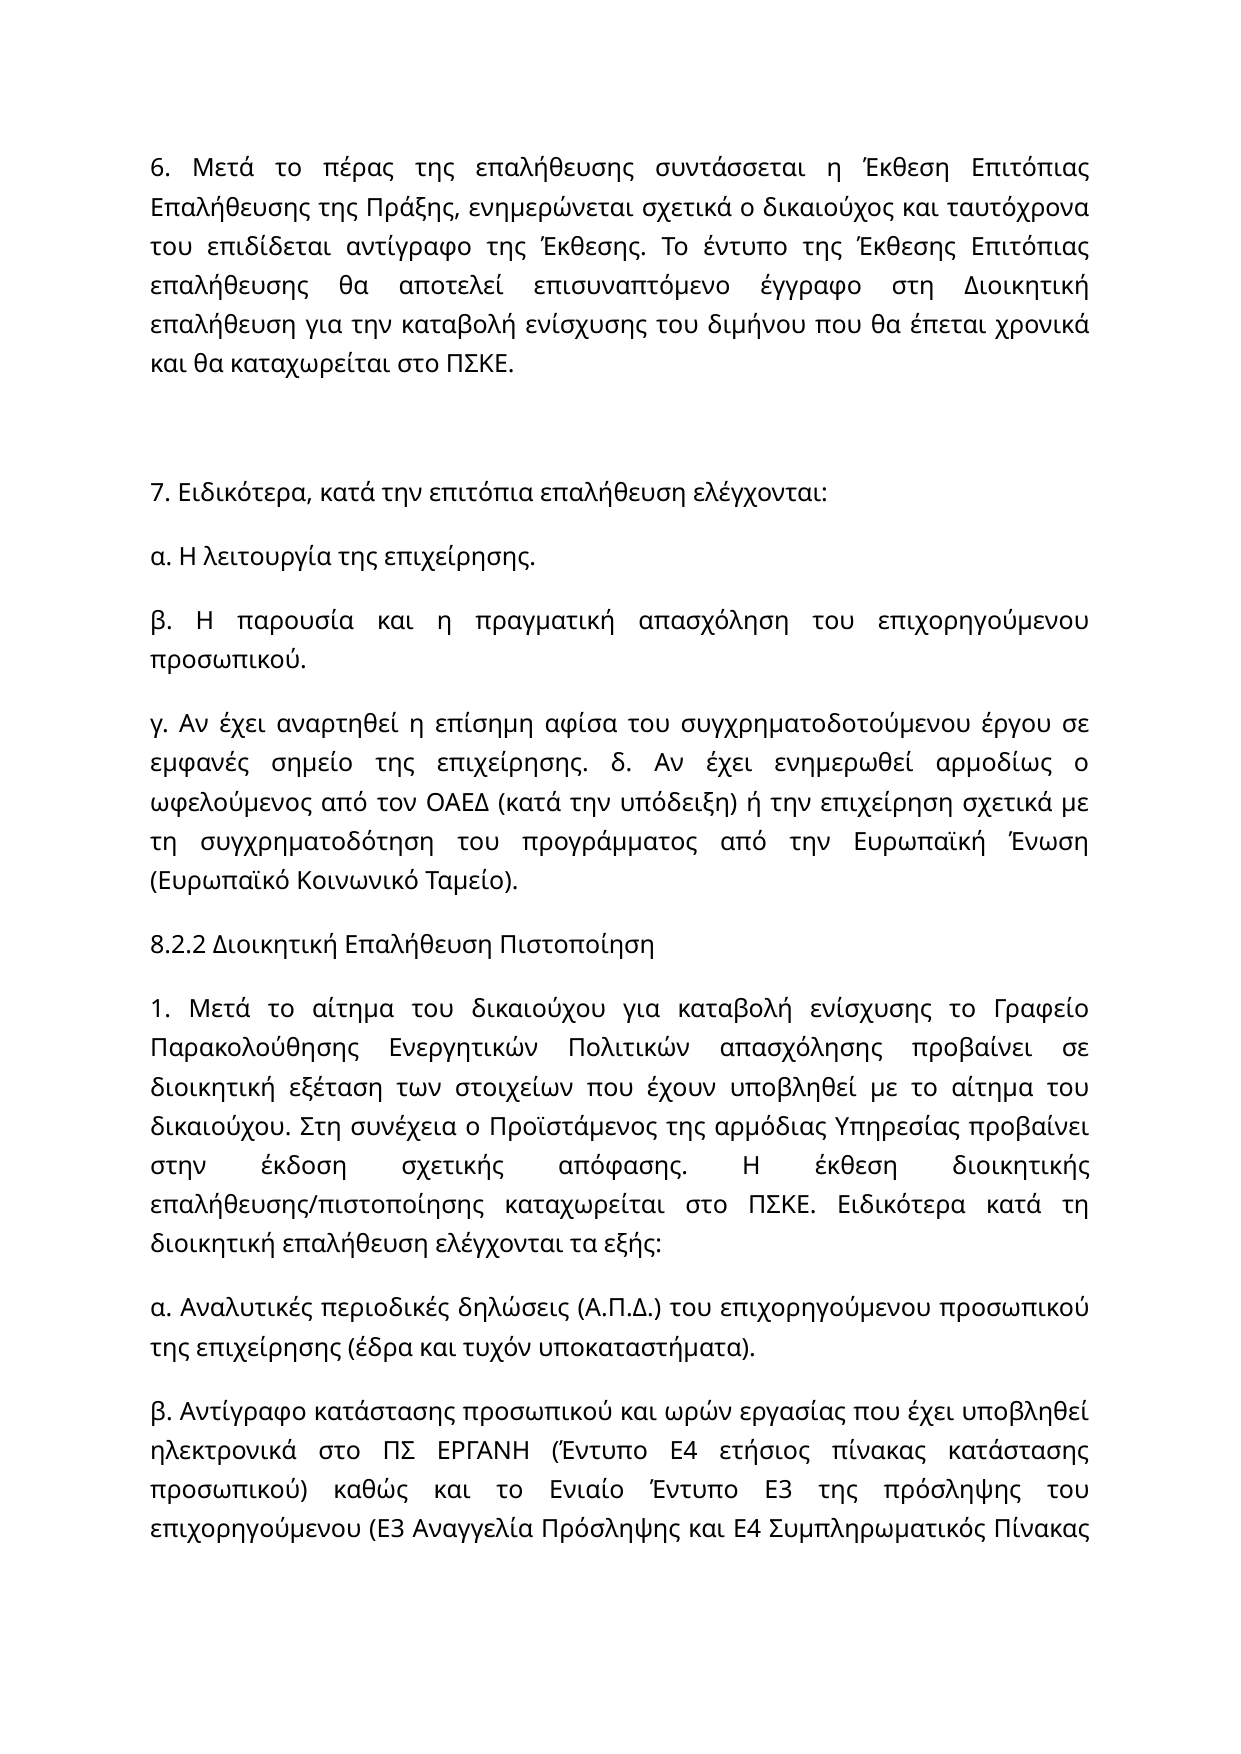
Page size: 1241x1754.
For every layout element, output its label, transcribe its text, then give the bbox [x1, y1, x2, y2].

text 7. Ειδικότερα, κατά την επιτόπια επαλήθευση ελέγχονται: [150, 474, 1090, 508]
text α. Αναλυτικές περιοδικές δηλώσεις (Α.Π.Δ.) του επιχορηγούμενου προσωπικού της επιχείρησης (έδρα και τυχόν υποκαταστήματα). [150, 1290, 1090, 1363]
text 6. Μετά το πέρας της επαλήθευσης συντάσσεται η Έκθεση Επιτόπιας Επαλήθευσης της Πράξης, ενημερώνεται σχετικά ο δικαιούχος και ταυτόχρονα του επιδίδεται αντίγραφο της Έκθεσης. Το έντυπο της Έκθεσης Επιτόπιας επαλήθευσης θα αποτελεί επισυναπτόμενο έγγραφο στη Διοικητική επαλήθευση για την καταβολή ενίσχυσης του διμήνου που θα έπεται χρονικά και θα καταχωρείται στο ΠΣΚΕ. [150, 150, 1090, 380]
text β. Η παρουσία και η πραγματική απασχόληση του επιχορηγούμενου προσωπικού. [150, 602, 1090, 676]
text γ. Αν έχει αναρτηθεί η επίσημη αφίσα του συγχρηματοδοτούμενου έργου σε εμφανές σημείο της επιχείρησης. δ. Αν έχει ενημερωθεί αρμοδίως ο ωφελούμενος από τον ΟΑΕΔ (κατά την υπόδειξη) ή την επιχείρηση σχετικά με τη συγχρηματοδότηση του προγράμματος από την Ευρωπαϊκή Ένωση (Ευρωπαϊκό Κοινωνικό Ταμείο). [150, 706, 1090, 897]
text 8.2.2 Διοικητική Επαλήθευση Πιστοποίηση [150, 927, 1090, 961]
text β. Αντίγραφο κατάστασης προσωπικού και ωρών εργασίας που έχει υποβληθεί ηλεκτρονικά στο ΠΣ ΕΡΓΑΝΗ (Έντυπο Ε4 ετήσιος πίνακας κατάστασης προσωπικού) καθώς και το Ενιαίο Έντυπο Ε3 της πρόσληψης του επιχορηγούμενου (Ε3 Αναγγελία Πρόσληψης και Ε4 Συμπληρωματικός Πίνακας [150, 1393, 1090, 1545]
text 1. Μετά το αίτημα του δικαιούχου για καταβολή ενίσχυσης το Γραφείο Παρακολούθησης Ενεργητικών Πολιτικών απασχόλησης προβαίνει σε διοικητική εξέταση των στοιχείων που έχουν υποβληθεί με το αίτημα του δικαιούχου. Στη συνέχεια ο Προϊστάμενος της αρμόδιας Υπηρεσίας προβαίνει στην έκδοση σχετικής απόφασης. Η έκθεση διοικητικής επαλήθευσης/πιστοποίησης καταχωρείται στο ΠΣΚΕ. Ειδικότερα κατά τη διοικητική επαλήθευση ελέγχονται τα εξής: [150, 991, 1090, 1260]
text α. Η λειτουργία της επιχείρησης. [150, 538, 1090, 572]
